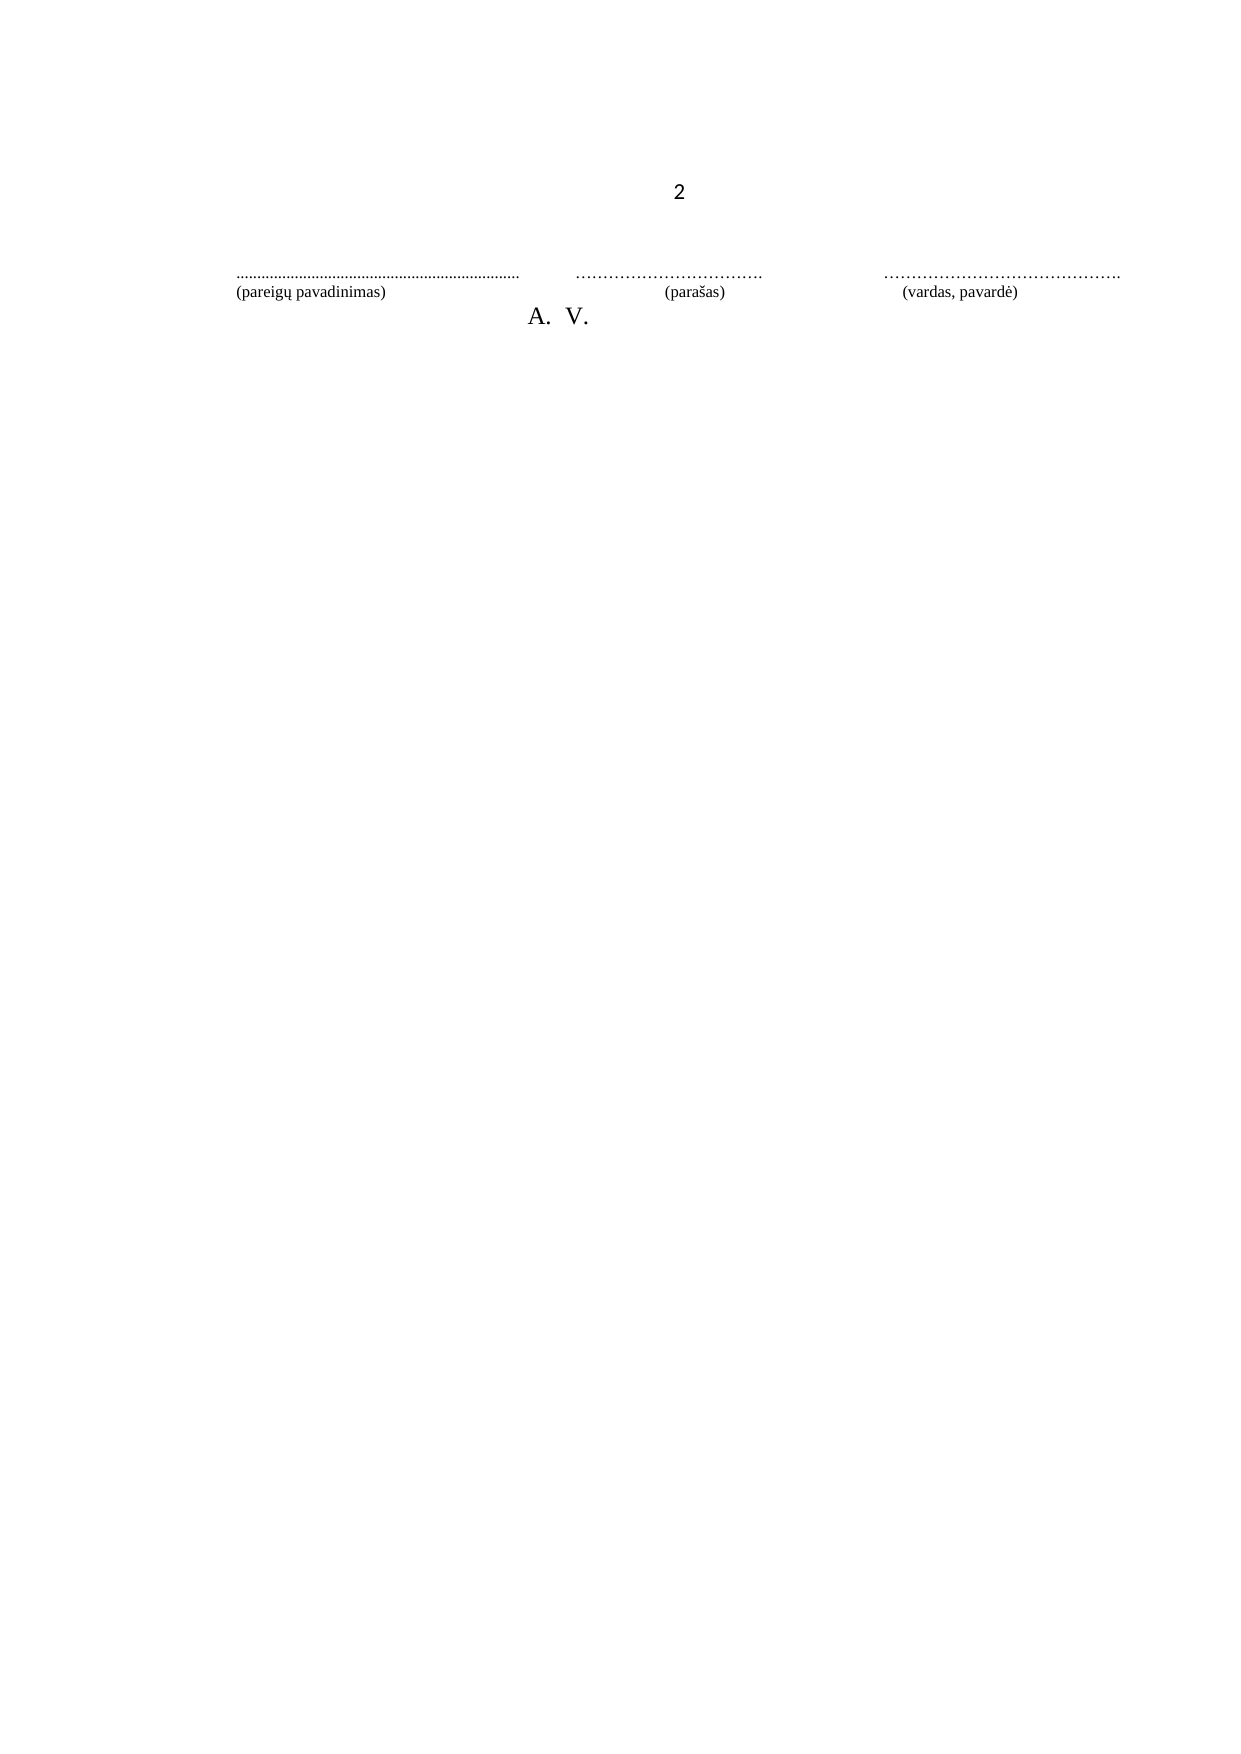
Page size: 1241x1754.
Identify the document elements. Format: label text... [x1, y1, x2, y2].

text A. V. [527, 301, 1181, 330]
text (pareigų pavadinimas) (parašas) (vardas, pavardė) [177, 282, 1181, 301]
text ……………………………. ……………………………………. [177, 263, 1181, 282]
